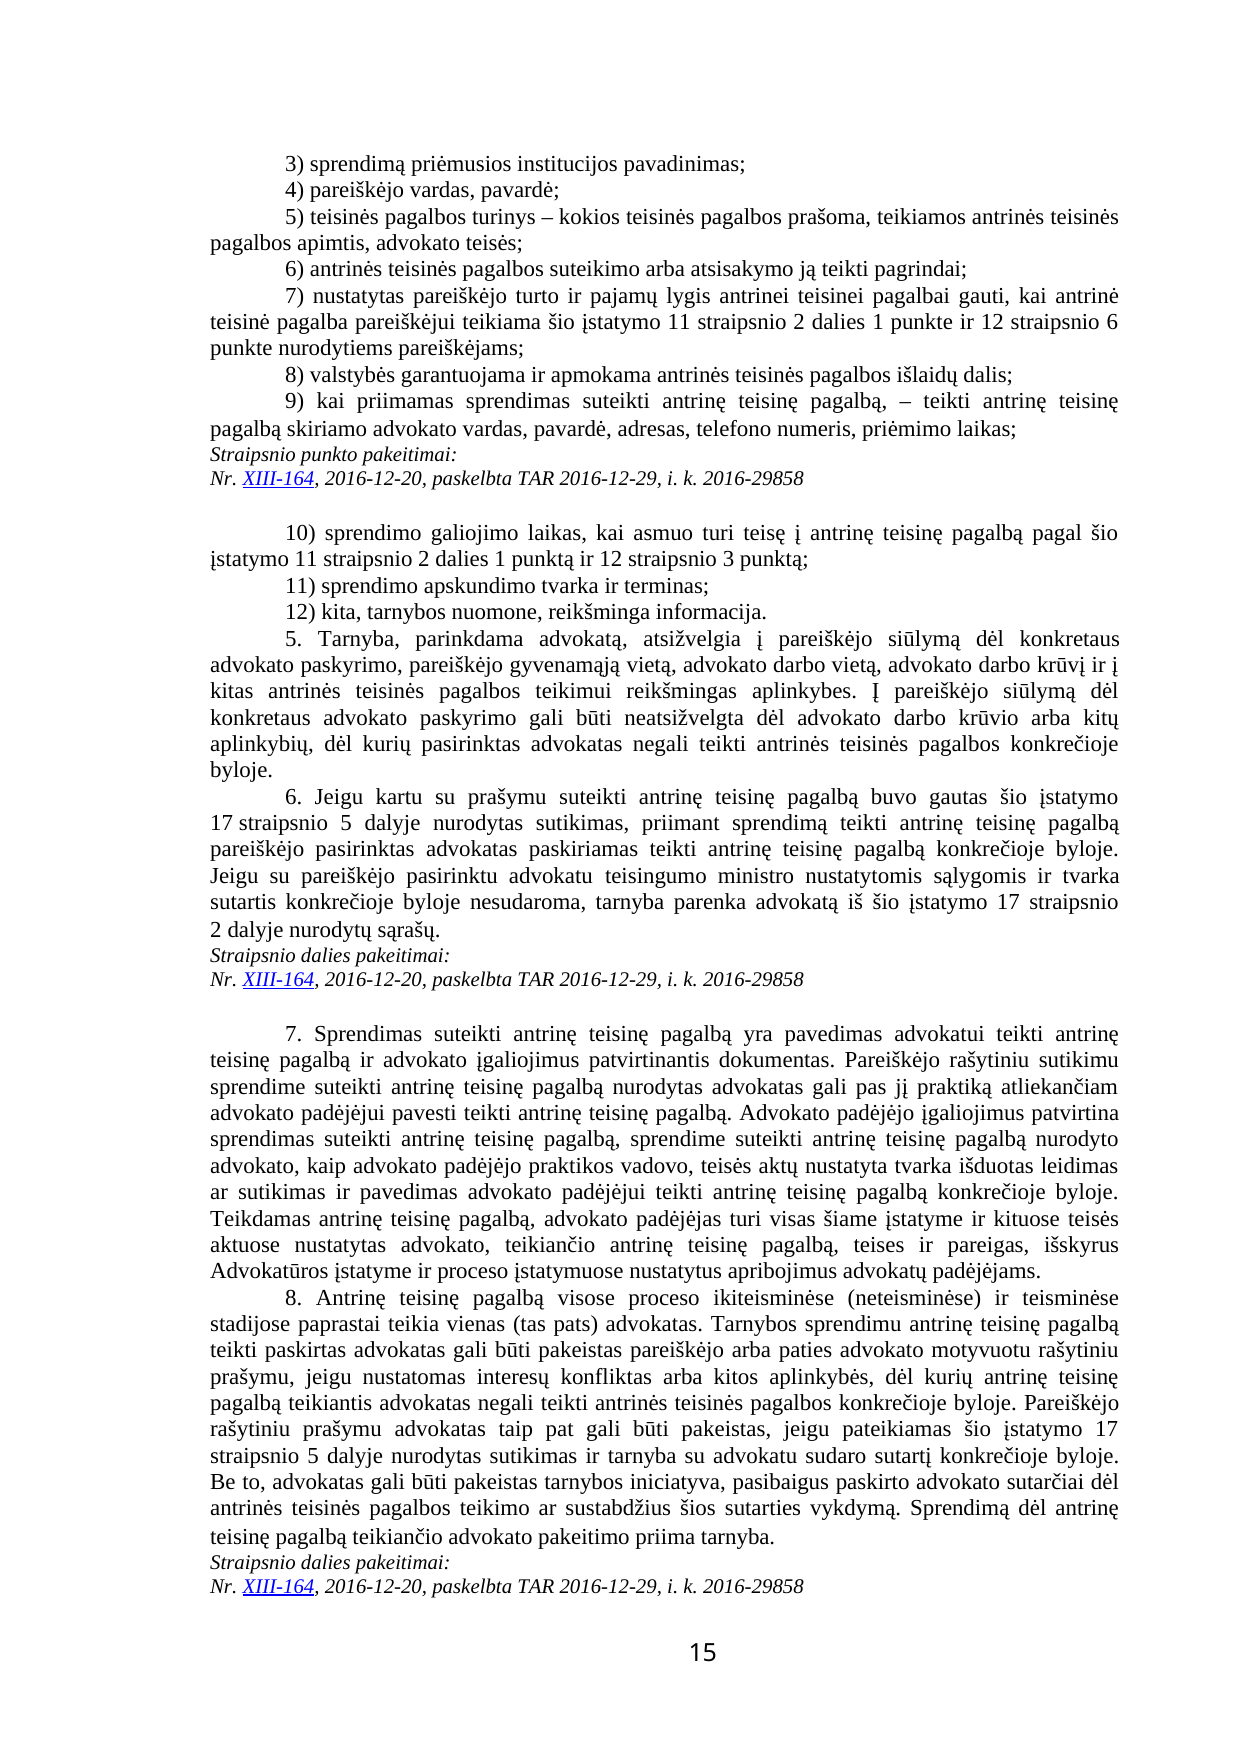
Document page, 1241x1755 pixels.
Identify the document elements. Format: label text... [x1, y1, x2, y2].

text 10) sprendimo galiojimo laikas, kai asmuo turi teisę į antrinę teisinę pagalbą pagal šio įstatymo 11 straipsnio 2 dalies 1 punktą ir 12 straipsnio 3 punktą; [210, 519, 1120, 572]
text 7) nustatytas pareiškėjo turto ir pajamų lygis antrinei teisinei pagalbai gauti, kai antrinė teisinė pagalba pareiškėjui teikiama šio įstatymo 11 straipsnio 2 dalies 1 punkte ir 12 straipsnio 6 punkte nurodytiems pareiškėjams; [210, 282, 1120, 361]
text 11) sprendimo apskundimo tvarka ir terminas; [210, 572, 1120, 598]
text Straipsnio dalies pakeitimai: [210, 943, 1120, 967]
text 6. Jeigu kartu su prašymu suteikti antrinę teisinę pagalbą buvo gautas šio įstatymo 17 straipsnio 5 dalyje nurodytas sutikimas, priimant sprendimą teikti antrinę teisinę pagalbą pareiškėjo pasirinktas advokatas paskiriamas teikti antrinę teisinę pagalbą konkrečioje byloje. Jeigu su pareiškėjo pasirinktu advokatu teisingumo ministro nustatytomis sąlygomis ir tvarka sutartis konkrečioje byloje nesudaroma, tarnyba parenka advokatą iš šio įstatymo 17 straipsnio 2 dalyje nurodytų sąrašų. [210, 783, 1120, 943]
text 3) sprendimą priėmusios institucijos pavadinimas; [210, 150, 1120, 176]
text 5) teisinės pagalbos turinys – kokios teisinės pagalbos prašoma, teikiamos antrinės teisinės pagalbos apimtis, advokato teisės; [210, 203, 1120, 255]
text Nr. XIII-164, 2016-12-20, paskelbta TAR 2016-12-29, i. k. 2016-29858 [210, 1574, 1120, 1598]
text 5. Tarnyba, parinkdama advokatą, atsižvelgia į pareiškėjo siūlymą dėl konkretaus advokato paskyrimo, pareiškėjo gyvenamąją vietą, advokato darbo vietą, advokato darbo krūvį ir į kitas antrinės teisinės pagalbos teikimui reikšmingas aplinkybes. Į pareiškėjo siūlymą dėl konkretaus advokato paskyrimo gali būti neatsižvelgta dėl advokato darbo krūvio arba kitų aplinkybių, dėl kurių pasirinktas advokatas negali teikti antrinės teisinės pagalbos konkrečioje byloje. [210, 624, 1120, 783]
text 8) valstybės garantuojama ir apmokama antrinės teisinės pagalbos išlaidų dalis; [210, 361, 1120, 387]
text Nr. XIII-164, 2016-12-20, paskelbta TAR 2016-12-29, i. k. 2016-29858 [210, 466, 1120, 490]
text 7. Sprendimas suteikti antrinę teisinę pagalbą yra pavedimas advokatui teikti antrinę teisinę pagalbą ir advokato įgaliojimus patvirtinantis dokumentas. Pareiškėjo rašytiniu sutikimu sprendime suteikti antrinę teisinę pagalbą nurodytas advokatas gali pas jį praktiką atliekančiam advokato padėjėjui pavesti teikti antrinę teisinę pagalbą. Advokato padėjėjo įgaliojimus patvirtina sprendimas suteikti antrinę teisinę pagalbą, sprendime suteikti antrinę teisinę pagalbą nurodyto advokato, kaip advokato padėjėjo praktikos vadovo, teisės aktų nustatyta tvarka išduotas leidimas ar sutikimas ir pavedimas advokato padėjėjui teikti antrinę teisinę pagalbą konkrečioje byloje. Teikdamas antrinę teisinę pagalbą, advokato padėjėjas turi visas šiame įstatyme ir kituose teisės aktuose nustatytas advokato, teikiančio antrinę teisinę pagalbą, teises ir pareigas, išskyrus Advokatūros įstatyme ir proceso įstatymuose nustatytus apribojimus advokatų padėjėjams. [210, 1020, 1120, 1284]
text Straipsnio dalies pakeitimai: [210, 1549, 1120, 1574]
text 8. Antrinę teisinę pagalbą visose proceso ikiteisminėse (neteisminėse) ir teisminėse stadijose paprastai teikia vienas (tas pats) advokatas. Tarnybos sprendimu antrinę teisinę pagalbą teikti paskirtas advokatas gali būti pakeistas pareiškėjo arba paties advokato motyvuotu rašytiniu prašymu, jeigu nustatomas interesų konfliktas arba kitos aplinkybės, dėl kurių antrinę teisinę pagalbą teikiantis advokatas negali teikti antrinės teisinės pagalbos konkrečioje byloje. Pareiškėjo rašytiniu prašymu advokatas taip pat gali būti pakeistas, jeigu pateikiamas šio įstatymo 17 straipsnio 5 dalyje nurodytas sutikimas ir tarnyba su advokatu sudaro sutartį konkrečioje byloje. Be to, advokatas gali būti pakeistas tarnybos iniciatyva, pasibaigus paskirto advokato sutarčiai dėl antrinės teisinės pagalbos teikimo ar sustabdžius šios sutarties vykdymą. Sprendimą dėl antrinę teisinę pagalbą teikiančio advokato pakeitimo priima tarnyba. [210, 1284, 1120, 1549]
text Nr. XIII-164, 2016-12-20, paskelbta TAR 2016-12-29, i. k. 2016-29858 [210, 967, 1120, 991]
text 9) kai priimamas sprendimas suteikti antrinę teisinę pagalbą, – teikti antrinę teisinę pagalbą skiriamo advokato vardas, pavardė, adresas, telefono numeris, priėmimo laikas; [210, 387, 1120, 442]
text 12) kita, tarnybos nuomone, reikšminga informacija. [210, 598, 1120, 624]
text Straipsnio punkto pakeitimai: [210, 442, 1120, 466]
text 6) antrinės teisinės pagalbos suteikimo arba atsisakymo ją teikti pagrindai; [210, 255, 1120, 282]
text 4) pareiškėjo vardas, pavardė; [210, 176, 1120, 203]
